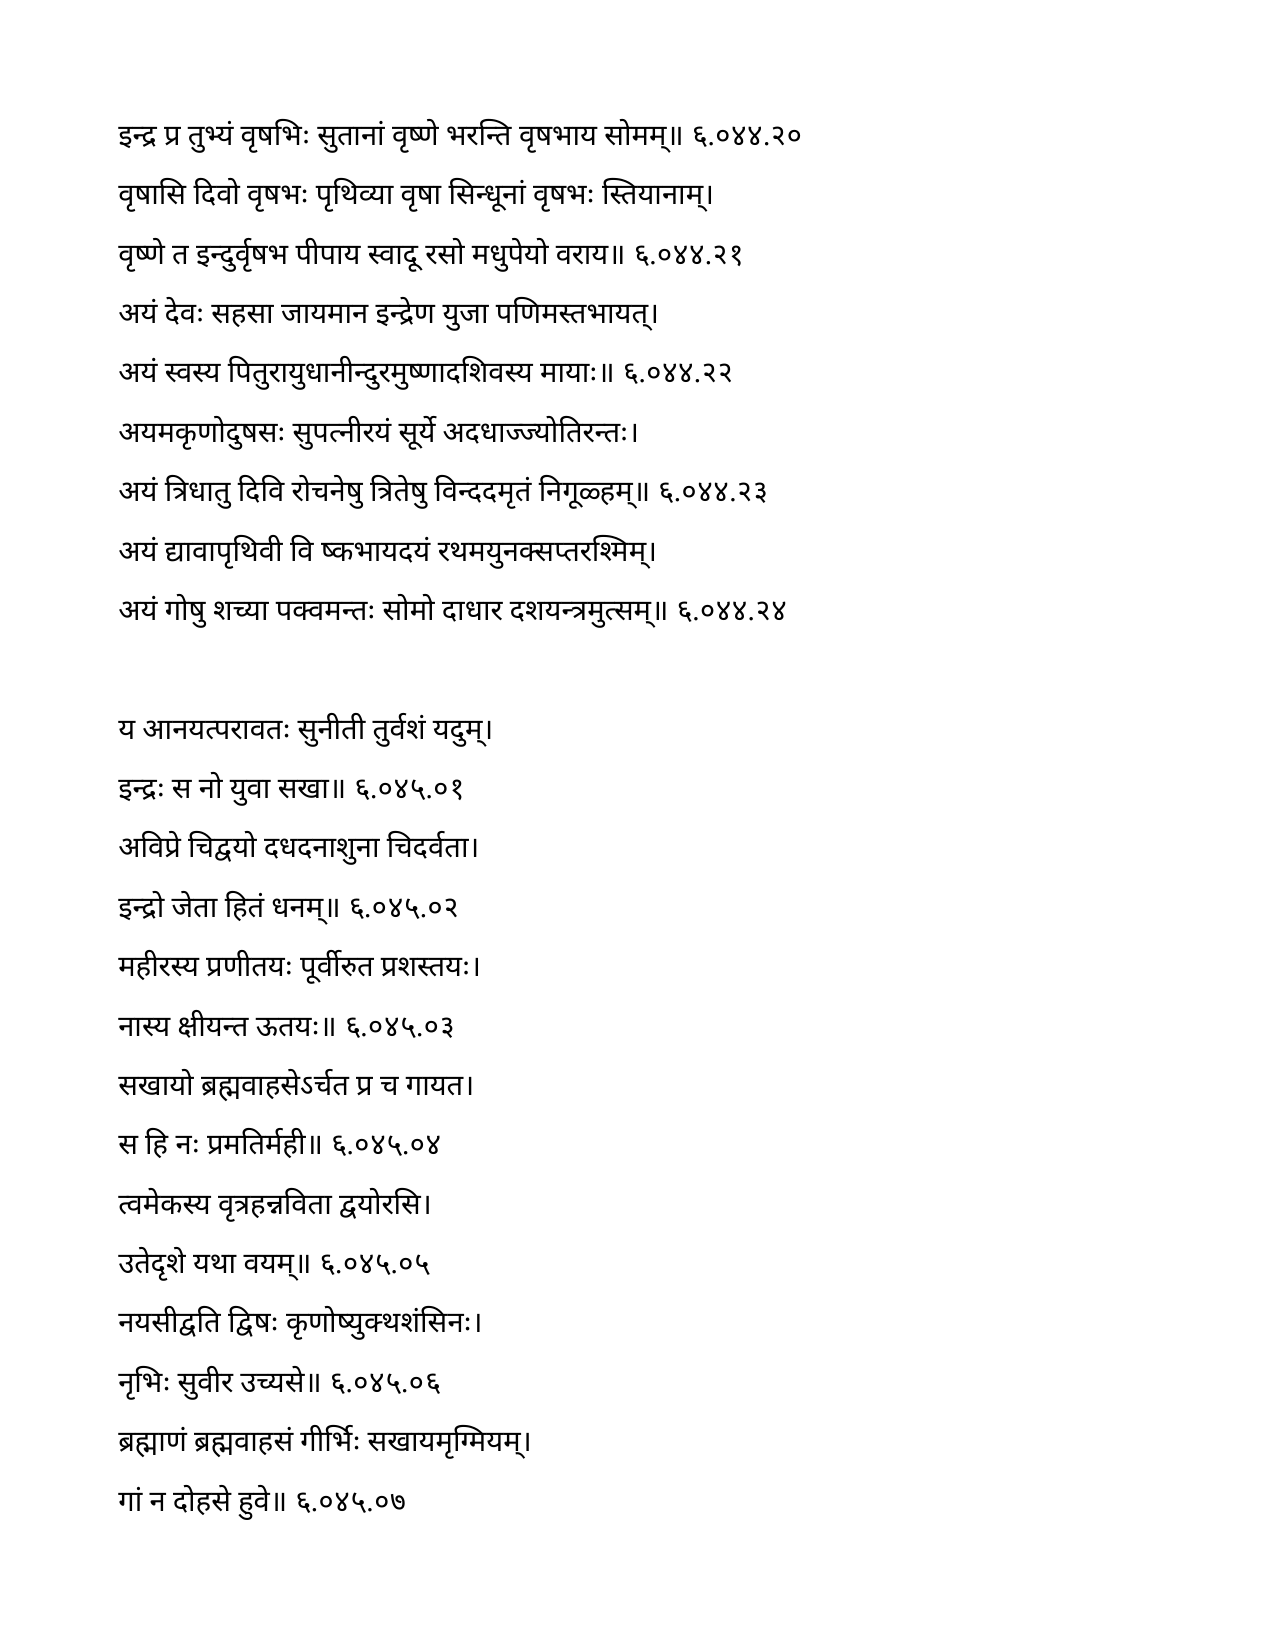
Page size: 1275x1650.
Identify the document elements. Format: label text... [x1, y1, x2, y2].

text नयसीद्वति द्विषः कृणोष्युक्थशंसिनः। [330, 1306, 1157, 1339]
text इन्द्र प्र तुभ्यं वृषभिः सुतानां वृष्णे भरन्ति वृषभाय सोमम्॥ ६.०४४.२० [118, 118, 1157, 152]
text इन्द्रः स नो युवा सखा॥ ६.०४५.०१ [118, 771, 1157, 805]
text नयसीद्वति द्विषः कृणोष्युक्थशंसिनः। [118, 1306, 331, 1339]
text अयं गोषु शच्या पक्वमन्तः सोमो दाधार दशयन्त्रमुत्सम्॥ ६.०४४.२४ [118, 593, 1157, 627]
text स हि नः प्रमतिर्मही॥ ६.०४५.०४ [118, 1127, 1157, 1161]
text अयं स्वस्य पितुरायुधानीन्दुरमुष्णादशिवस्य मायाः॥ ६.०४४.२२ [239, 356, 377, 389]
text य आनयत्परावतः सुनीती तुर्वशं यदुम्। [118, 712, 1157, 745]
text इन्द्रो जेता हितं धनम्॥ ६.०४५.०२ [118, 890, 1157, 923]
text उतेदृशे यथा वयम्॥ ६.०४५.०५ [118, 1246, 1157, 1280]
text अयं द्यावापृथिवी वि ष्कभायदयं रथमयुनक्सप्तरश्मिम्। [118, 534, 1157, 567]
text महीरस्य प्रणीतयः पूर्वीरुत प्रशस्तयः। [118, 949, 1157, 983]
text सखायो ब्रह्मवाहसेऽर्चत प्र च गायत। [118, 1068, 1157, 1102]
text गां न दोहसे हुवे॥ ६.०४५.०७ [118, 1484, 1157, 1517]
text ब्रह्माणं ब्रह्मवाहसं गीर्भिः सखायमृग्मियम्। [118, 1424, 1157, 1458]
text अविप्रे चिद्वयो दधदनाशुना चिदर्वता। [118, 831, 1157, 864]
text नृभिः सुवीर उच्यसे॥ ६.०४५.०६ [118, 1365, 1157, 1398]
text त्वमेकस्य वृत्रहन्नविता द्वयोरसि। [118, 1187, 1157, 1220]
text नास्य क्षीयन्त ऊतयः॥ ६.०४५.०३ [118, 1009, 1157, 1042]
text अयं त्रिधातु दिवि रोचनेषु त्रितेषु विन्ददमृतं निगूळ्हम्॥ ६.०४४.२३ [118, 474, 1157, 508]
text वृषासि दिवो वृषभः पृथिव्या वृषा सिन्धूनां वृषभः स्तियानाम्। [118, 177, 1157, 211]
text वृष्णे त इन्दुर्वृषभ पीपाय स्वादू रसो मधुपेयो वराय॥ ६.०४४.२१ [118, 237, 1157, 270]
text अयं स्वस्य पितुरायुधानीन्दुरमुष्णादशिवस्य मायाः॥ ६.०४४.२२ [405, 356, 1157, 389]
text अयं देवः सहसा जायमान इन्द्रेण युजा पणिमस्तभायत्। [118, 296, 1157, 330]
text अयमकृणोदुषसः सुपत्नीरयं सूर्ये अदधाज्ज्योतिरन्तः। [118, 415, 1157, 448]
text अयं स्वस्य पितुरायुधानीन्दुरमुष्णादशिवस्य मायाः॥ ६.०४४.२२ [118, 356, 266, 389]
text नयसीद्वति द्विषः कृणोष्युक्थशंसिनः। [295, 1316, 362, 1339]
